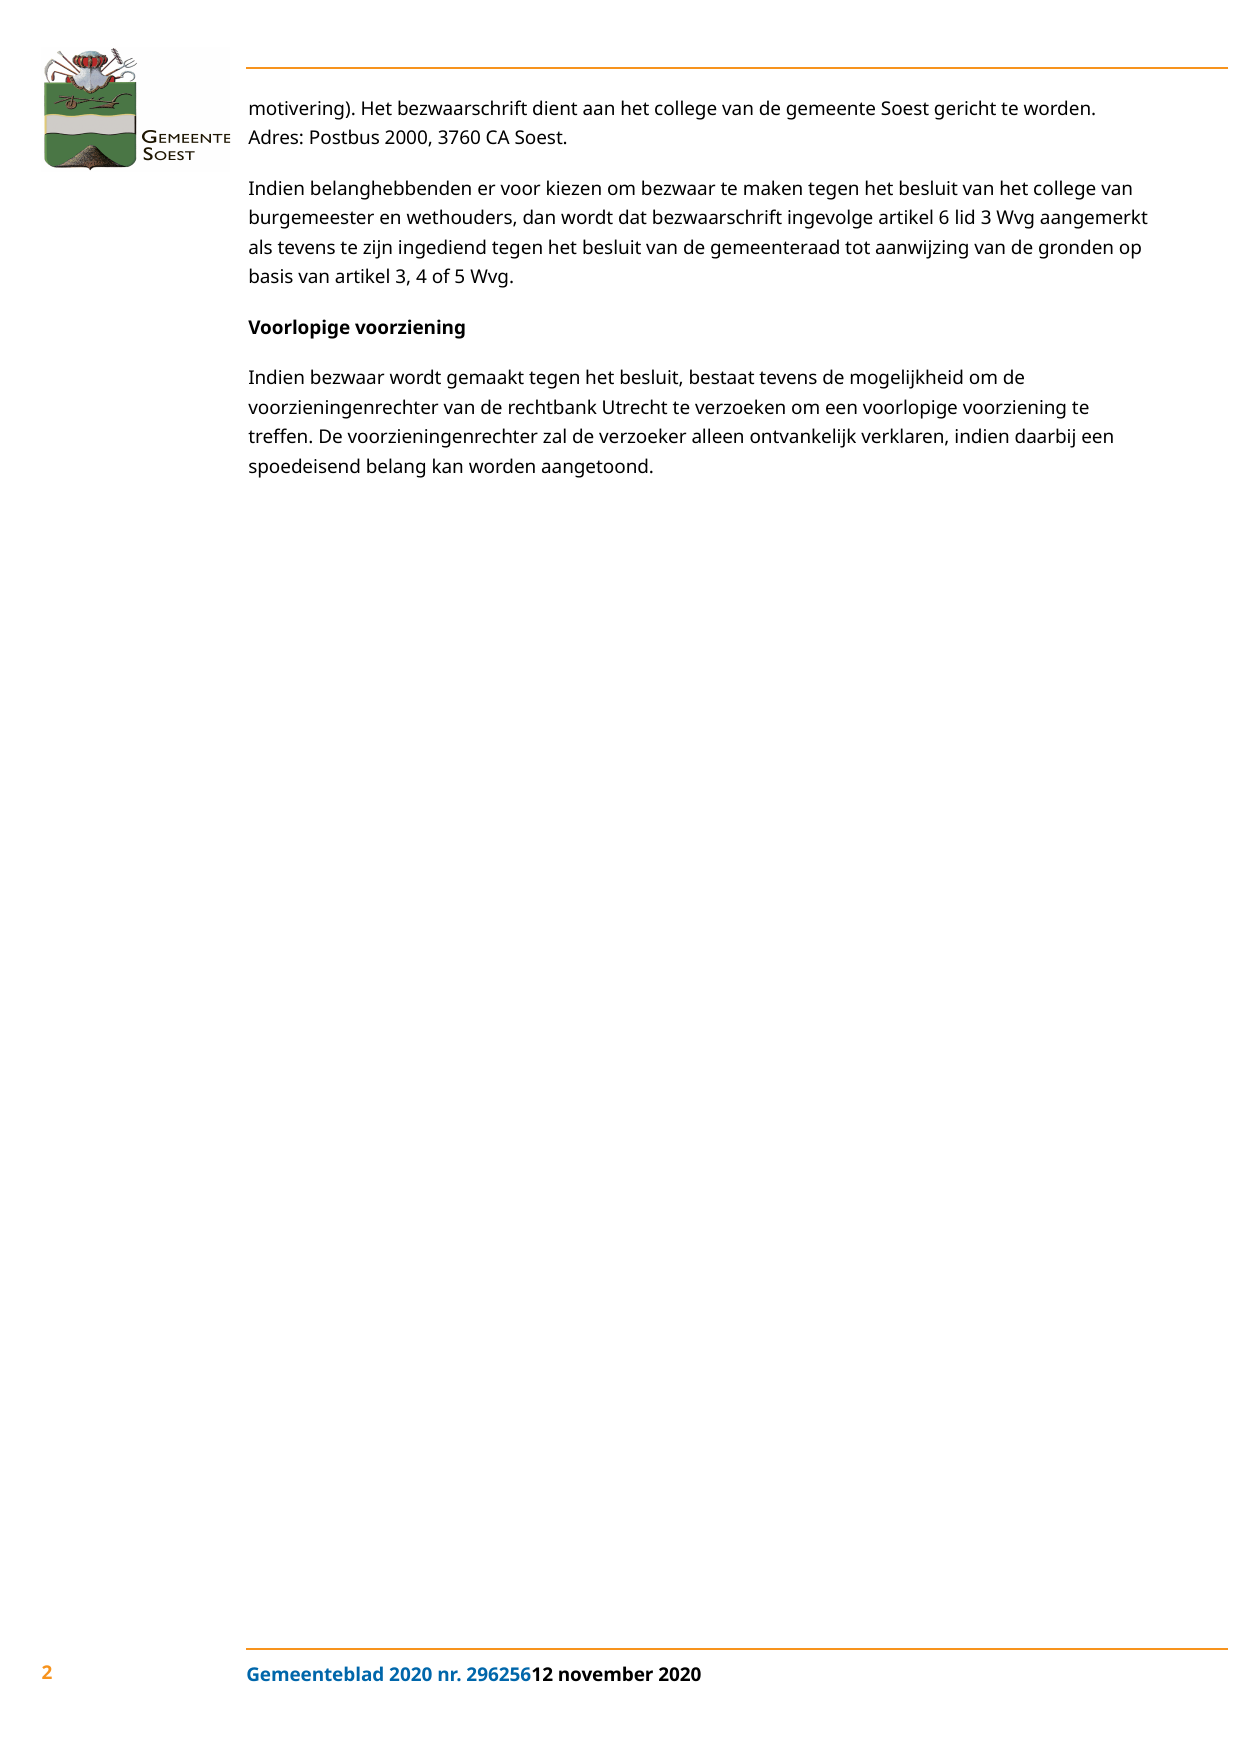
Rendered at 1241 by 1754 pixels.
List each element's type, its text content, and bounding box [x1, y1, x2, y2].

text Indien bezwaar wordt gemaakt tegen het besluit, bestaat tevens de mogelijkheid om de voorzieningenrechter van de rechtbank Utrecht te verzoeken om een voorlopige voorziening te treffen. De voorzieningenrechter zal de verzoeker alleen ontvankelijk verklaren, indien daarbij een spoedeisend belang kan worden aangetoond. [248, 364, 1152, 479]
text Indien belanghebbenden er voor kiezen om bezwaar te maken tegen het besluit van het college van burgemeester en wethouders, dan wordt dat bezwaarschrift ingevolge artikel 6 lid 3 Wvg aangemerkt als tevens te zijn ingediend tegen het besluit van de gemeenteraad tot aanwijzing van de gronden op basis van artikel 3, 4 of 5 Wvg. [248, 175, 1152, 289]
text Voorlopige voorziening [248, 314, 1152, 340]
picture [41, 47, 231, 172]
text motivering). Het bezwaarschrift dient aan het college van de gemeente Soest gericht te worden. Adres: Postbus 2000, 3760 CA Soest. [248, 95, 1152, 150]
